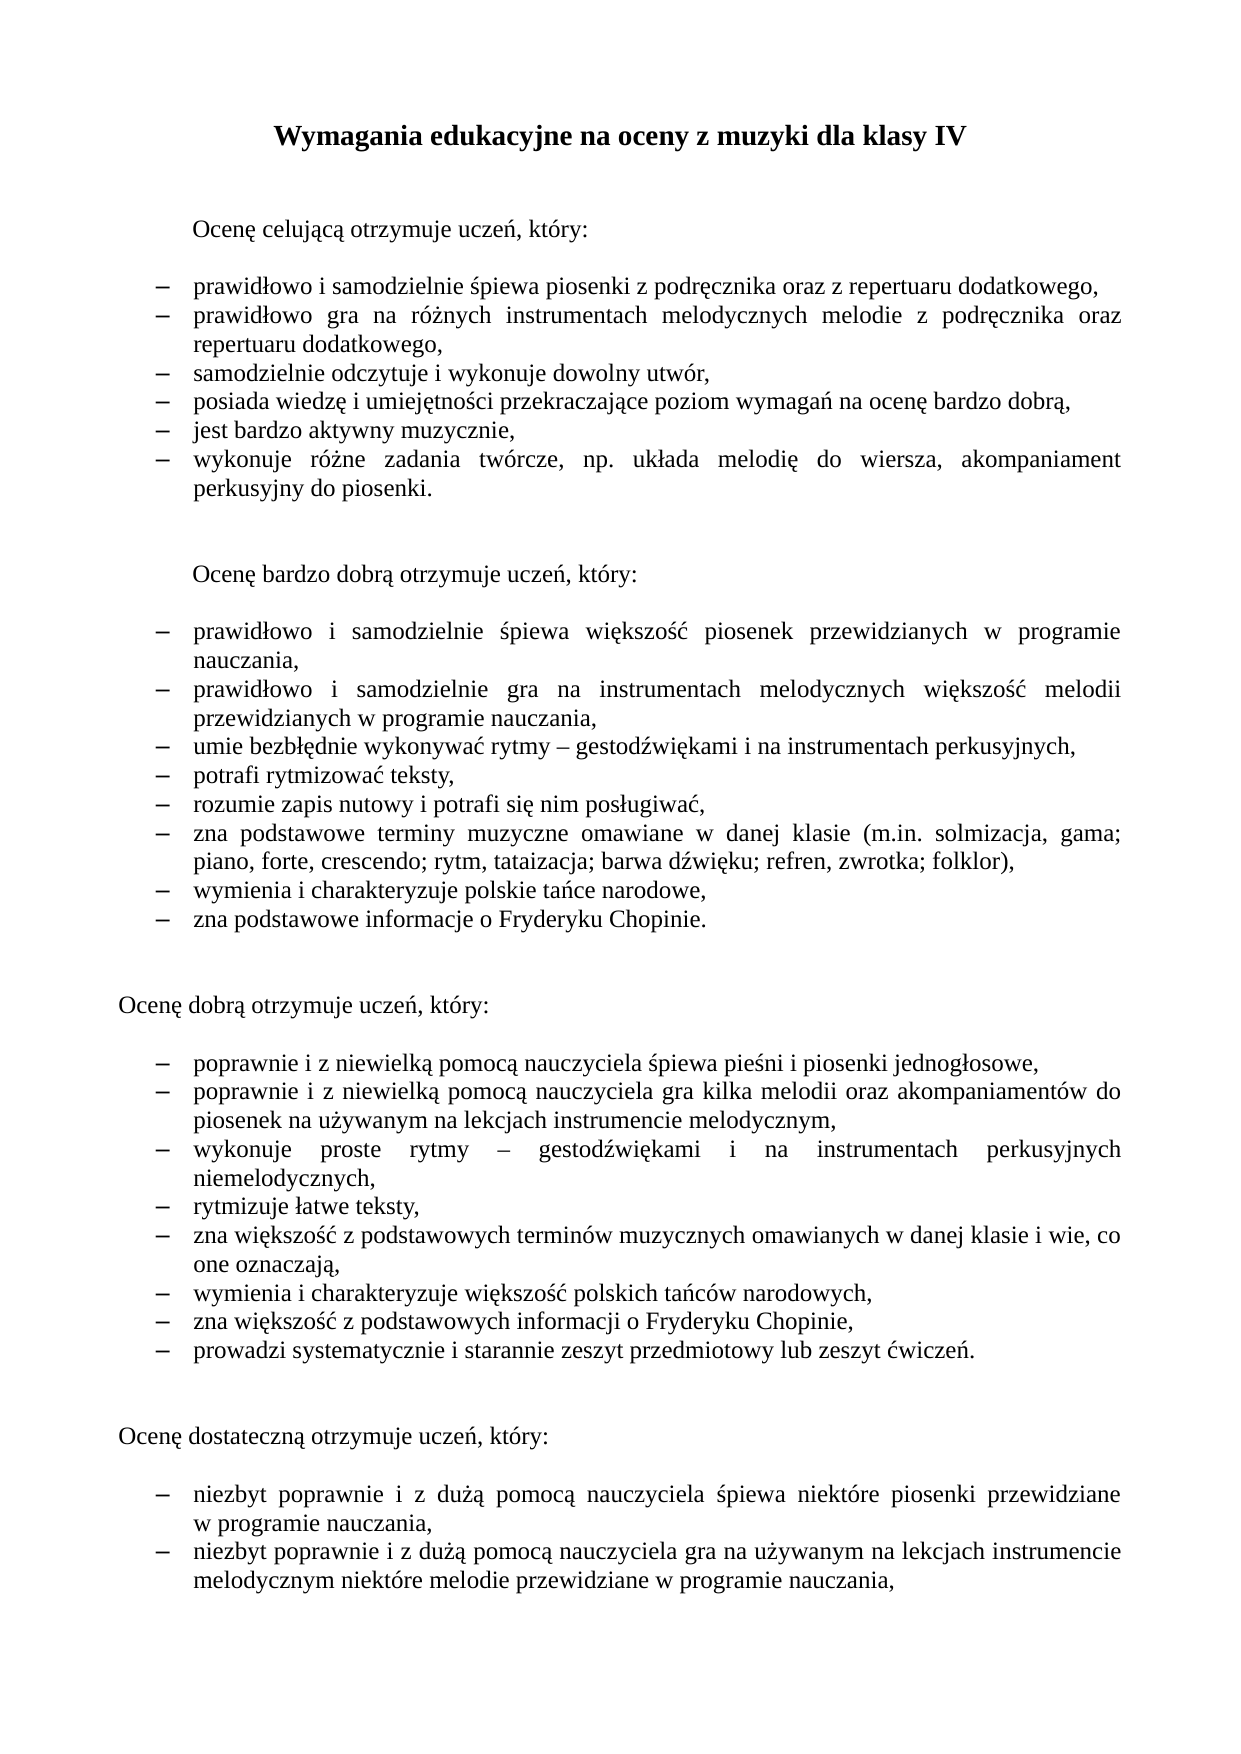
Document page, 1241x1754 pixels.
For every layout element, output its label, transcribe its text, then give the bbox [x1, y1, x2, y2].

text Wymagania edukacyjne na oceny z muzyki dla klasy IV [118, 118, 1122, 152]
list zna większość z podstawowych informacji o Fryderyku Chopinie, [156, 1306, 1122, 1335]
text Ocenę dostateczną otrzymuje uczeń, który: [118, 1421, 1122, 1450]
list wymienia i charakteryzuje większość polskich tańców narodowych, [156, 1278, 1122, 1306]
list rozumie zapis nutowy i potrafi się nim posługiwać, [156, 789, 1122, 818]
list prawidłowo i samodzielnie gra na instrumentach melodycznych większość melodii przewidzianych w programie nauczania, [156, 674, 1122, 731]
list niezbyt poprawnie i z dużą pomocą nauczyciela śpiewa niektóre piosenki przewidziane w programie nauczania, [156, 1479, 1122, 1536]
list niezbyt poprawnie i z dużą pomocą nauczyciela gra na używanym na lekcjach instrumencie melodycznym niektóre melodie przewidziane w programie nauczania, [156, 1536, 1122, 1594]
list potrafi rytmizować teksty, [156, 760, 1122, 789]
list posiada wiedzę i umiejętności przekraczające poziom wymagań na ocenę bardzo dobrą, [156, 386, 1122, 415]
list prawidłowo gra na różnych instrumentach melodycznych melodie z podręcznika oraz repertuaru dodatkowego, [156, 300, 1122, 358]
list wykonuje proste rytmy – gestodźwiękami i na instrumentach perkusyjnych niemelodycznych, [156, 1134, 1122, 1191]
list umie bezbłędnie wykonywać rytmy – gestodźwiękami i na instrumentach perkusyjnych, [156, 731, 1122, 760]
list prawidłowo i samodzielnie śpiewa większość piosenek przewidzianych w programie nauczania, [156, 616, 1122, 674]
list zna podstawowe informacje o Fryderyku Chopinie. [156, 904, 1122, 933]
list wykonuje różne zadania twórcze, np. układa melodię do wiersza, akompaniament perkusyjny do piosenki. [156, 444, 1122, 501]
list wymienia i charakteryzuje polskie tańce narodowe, [156, 875, 1122, 904]
list prowadzi systematycznie i starannie zeszyt przedmiotowy lub zeszyt ćwiczeń. [156, 1335, 1122, 1364]
list samodzielnie odczytuje i wykonuje dowolny utwór, [156, 358, 1122, 386]
list prawidłowo i samodzielnie śpiewa piosenki z podręcznika oraz z repertuaru dodatkowego, [156, 271, 1122, 300]
list zna większość z podstawowych terminów muzycznych omawianych w danej klasie i wie, co one oznaczają, [156, 1220, 1122, 1278]
list rytmizuje łatwe teksty, [156, 1191, 1122, 1220]
list jest bardzo aktywny muzycznie, [156, 415, 1122, 444]
text Ocenę dobrą otrzymuje uczeń, który: [118, 961, 1122, 1019]
list poprawnie i z niewielką pomocą nauczyciela gra kilka melodii oraz akompaniamentów do piosenek na używanym na lekcjach instrumencie melodycznym, [156, 1076, 1122, 1134]
list poprawnie i z niewielką pomocą nauczyciela śpiewa pieśni i piosenki jednogłosowe, [156, 1048, 1122, 1076]
text Ocenę bardzo dobrą otrzymuje uczeń, który: [118, 559, 1122, 588]
text Ocenę celującą otrzymuje uczeń, który: [118, 214, 1122, 243]
list zna podstawowe terminy muzyczne omawiane w danej klasie (m.in. solmizacja, gama; piano, forte, crescendo; rytm, tataizacja; barwa dźwięku; refren, zwrotka; folklor), [156, 818, 1122, 875]
